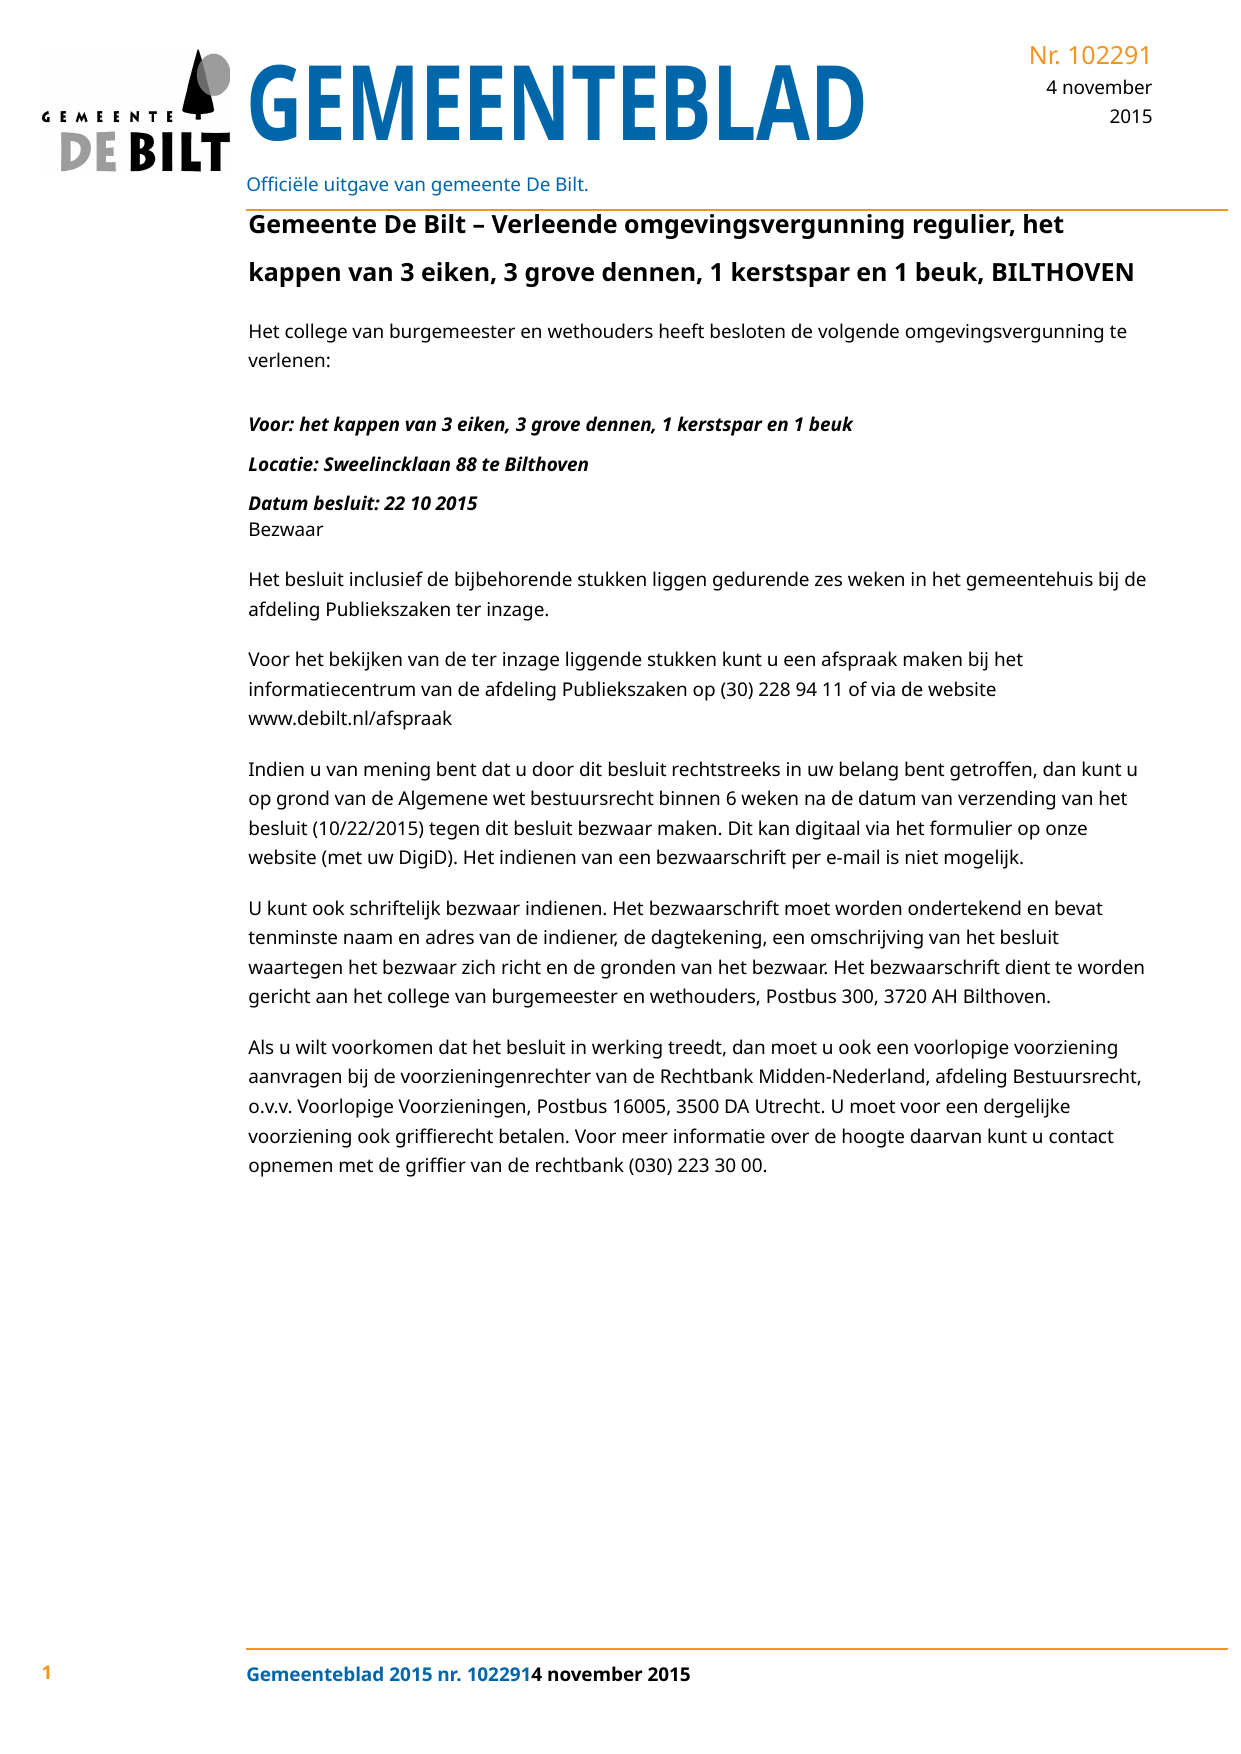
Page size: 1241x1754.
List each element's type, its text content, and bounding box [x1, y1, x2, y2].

text U kunt ook schriftelijk bezwaar indienen. Het bezwaarschrift moet worden ondertekend en bevat tenminste naam en adres van de indiener, de dagtekening, een omschrijving van het besluit waartegen het bezwaar zich richt en de gronden van het bezwaar. Het bezwaarschrift dient te worden gericht aan het college van burgemeester en wethouders, Postbus 300, 3720 AH Bilthoven. [248, 895, 1152, 1009]
text Datum besluit: 22 10 2015 [248, 490, 1152, 516]
text Indien u van mening bent dat u door dit besluit rechtstreeks in uw belang bent getroffen, dan kunt u op grond van de Algemene wet bestuursrecht binnen 6 weken na de datum van verzending van het besluit (10/22/2015) tegen dit besluit bezwaar maken. Dit kan digitaal via het formulier op onze website (met uw DigiD). Het indienen van een bezwaarschrift per e-mail is niet mogelijk. [248, 756, 1152, 870]
text Gemeente De Bilt – Verleende omgevingsvergunning regulier, het kappen van 3 eiken, 3 grove dennen, 1 kerstspar en 1 beuk, BILTHOVEN [248, 211, 1152, 288]
text Het besluit inclusief de bijbehorende stukken liggen gedurende zes weken in het gemeentehuis bij de afdeling Publiekszaken ter inzage. [248, 566, 1152, 621]
text Locatie: Sweelincklaan 88 te Bilthoven [248, 451, 1152, 476]
text Het college van burgemeester en wethouders heeft besloten de volgende omgevingsvergunning te verlenen: [248, 318, 1152, 373]
picture [41, 47, 231, 172]
text Voor het bekijken van de ter inzage liggende stukken kunt u een afspraak maken bij het informatiecentrum van de afdeling Publiekszaken op (30) 228 94 11 of via de website www.debilt.nl/afspraak [248, 646, 1152, 731]
text Voor: het kappen van 3 eiken, 3 grove dennen, 1 kerstspar en 1 beuk [248, 411, 1152, 437]
text Als u wilt voorkomen dat het besluit in werking treedt, dan moet u ook een voorlopige voorziening aanvragen bij de voorzieningenrechter van de Rechtbank Midden-Nederland, afdeling Bestuursrecht, o.v.v. Voorlopige Voorzieningen, Postbus 16005, 3500 DA Utrecht. U moet voor een dergelijke voorziening ook griffierecht betalen. Voor meer informatie over de hoogte daarvan kunt u contact opnemen met de griffier van de rechtbank (030) 223 30 00. [248, 1034, 1152, 1178]
text Bezwaar [248, 516, 1152, 541]
